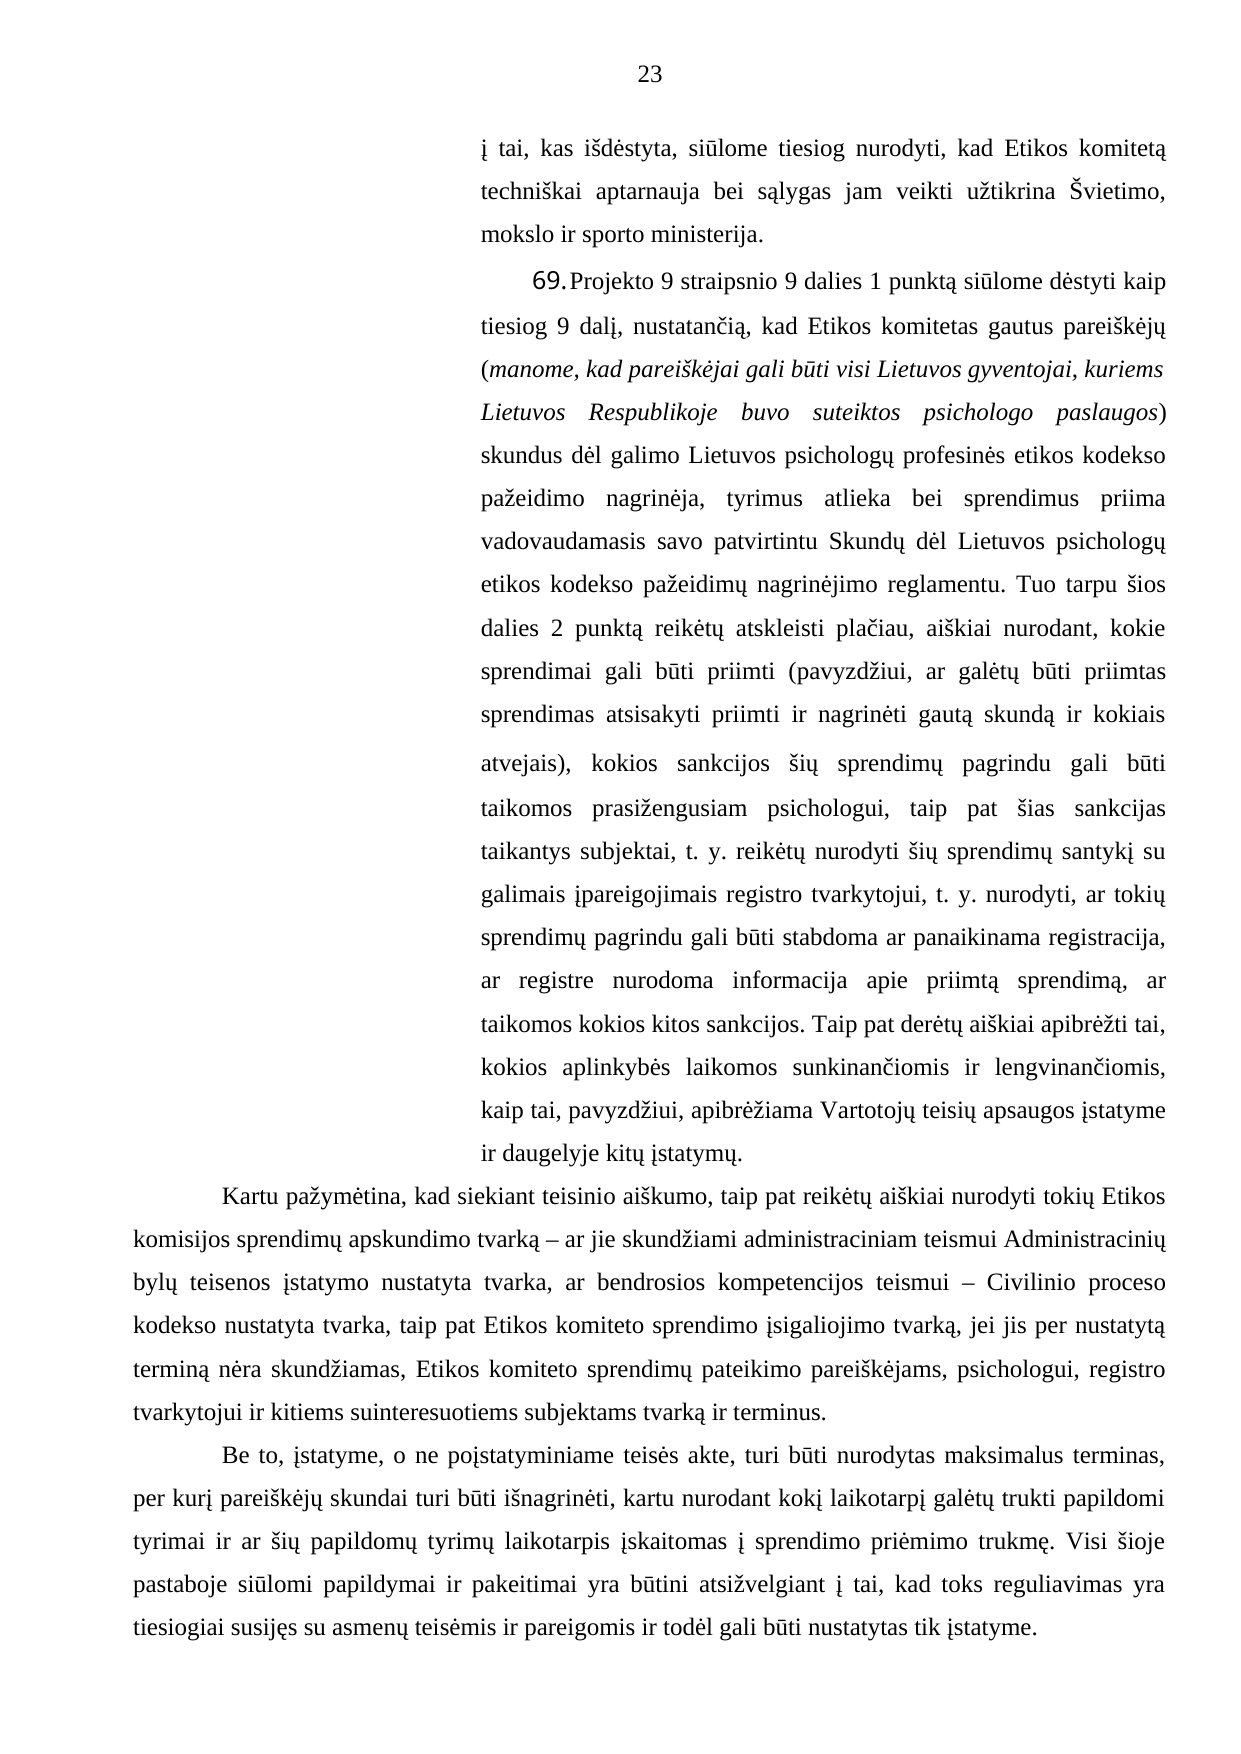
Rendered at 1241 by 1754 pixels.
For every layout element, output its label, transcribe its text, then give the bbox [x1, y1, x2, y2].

list Projekto 9 straipsnio 9 dalies 1 punktą siūlome dėstyti kaip tiesiog 9 dalį, nustatančią, kad Etikos komitetas gautus pareiškėjų (manome, kad pareiškėjai gali būti visi Lietuvos gyventojai, kuriems Lietuvos Respublikoje buvo suteiktos psichologo paslaugos) skundus dėl galimo Lietuvos psichologų profesinės etikos kodekso pažeidimo nagrinėja, tyrimus atlieka bei sprendimus priima vadovaudamasis savo patvirtintu Skundų dėl Lietuvos psichologų etikos kodekso pažeidimų nagrinėjimo reglamentu. Tuo tarpu šios dalies 2 punktą reikėtų atskleisti plačiau, aiškiai nurodant, kokie sprendimai gali būti priimti (pavyzdžiui, ar galėtų būti priimtas sprendimas atsisakyti priimti ir nagrinėti gautą skundą ir kokiais atvejais), kokios sankcijos šių sprendimų pagrindu gali būti taikomos prasižengusiam psichologui, taip pat šias sankcijas taikantys subjektai, t. y. reikėtų nurodyti šių sprendimų santykį su galimais įpareigojimais registro tvarkytojui, t. y. nurodyti, ar tokių sprendimų pagrindu gali būti stabdoma ar panaikinama registracija, ar registre nurodoma informacija apie priimtą sprendimą, ar taikomos kokios kitos sankcijos. Taip pat derėtų aiškiai apibrėžti tai, kokios aplinkybės laikomos sunkinančiomis ir lengvinančiomis, kaip tai, pavyzdžiui, apibrėžiama Vartotojų teisių apsaugos įstatyme ir daugelyje kitų įstatymų. [443, 262, 1167, 1167]
list į tai, kas išdėstyta, siūlome tiesiog nurodyti, kad Etikos komitetą techniškai aptarnauja bei sąlygas jam veikti užtikrina Švietimo, mokslo ir sporto ministerija. [443, 133, 1167, 248]
text Kartu pažymėtina, kad siekiant teisinio aiškumo, taip pat reikėtų aiškiai nurodyti tokių Etikos komisijos sprendimų apskundimo tvarką – ar jie skundžiami administraciniam teismui Administracinių bylų teisenos įstatymo nustatyta tvarka, ar bendrosios kompetencijos teismui – Civilinio proceso kodekso nustatyta tvarka, taip pat Etikos komiteto sprendimo įsigaliojimo tvarką, jei jis per nustatytą terminą nėra skundžiamas, Etikos komiteto sprendimų pateikimo pareiškėjams, psichologui, registro tvarkytojui ir kitiems suinteresuotiems subjektams tvarką ir terminus. [133, 1181, 1167, 1426]
text Be to, įstatyme, o ne poįstatyminiame teisės akte, turi būti nurodytas maksimalus terminas, per kurį pareiškėjų skundai turi būti išnagrinėti, kartu nurodant kokį laikotarpį galėtų trukti papildomi tyrimai ir ar šių papildomų tyrimų laikotarpis įskaitomas į sprendimo priėmimo trukmę. Visi šioje pastaboje siūlomi papildymai ir pakeitimai yra būtini atsižvelgiant į tai, kad toks reguliavimas yra tiesiogiai susijęs su asmenų teisėmis ir pareigomis ir todėl gali būti nustatytas tik įstatyme. [133, 1440, 1167, 1641]
